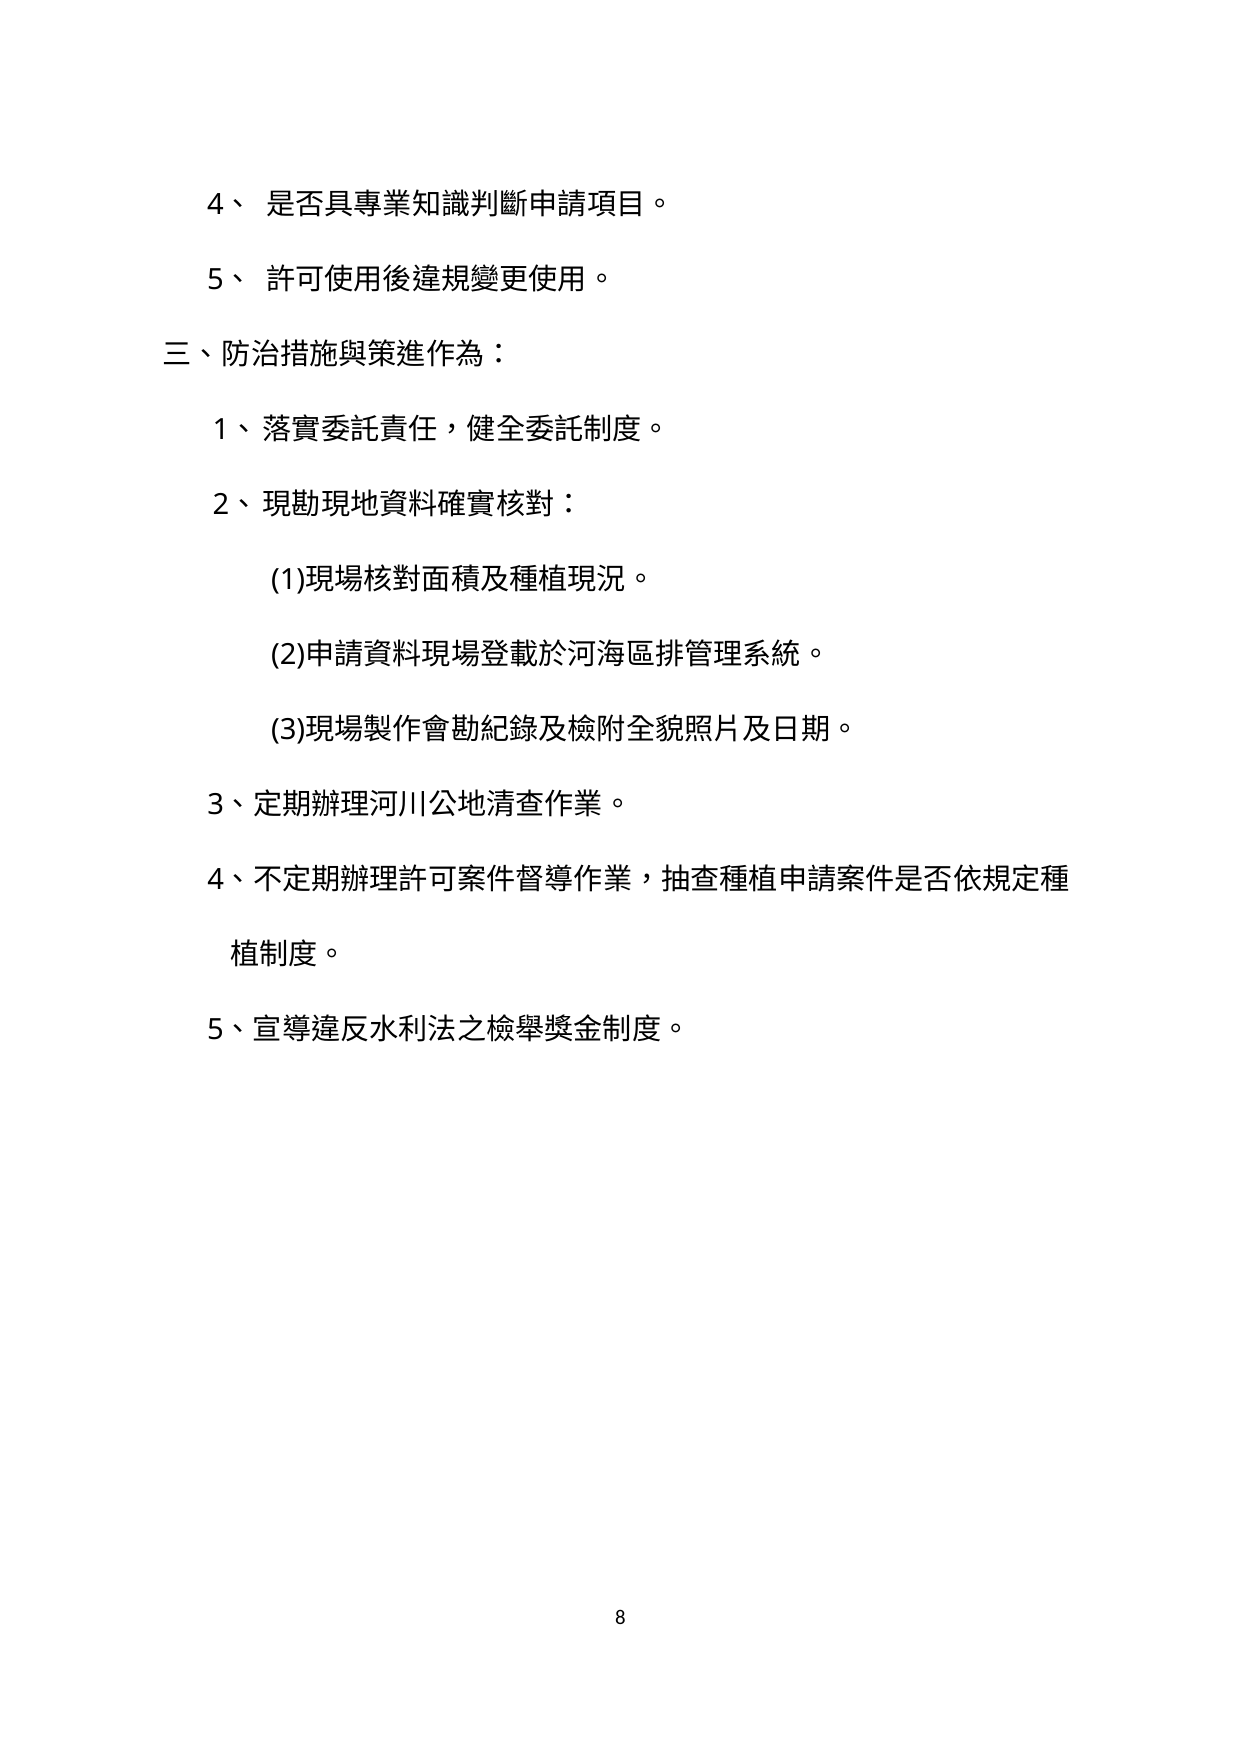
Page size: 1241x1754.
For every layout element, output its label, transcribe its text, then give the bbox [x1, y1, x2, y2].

text 1、 落實委託責任，健全委託制度。 [212, 389, 1078, 464]
text 5、宣導違反水利法之檢舉獎金制度。 [207, 989, 1078, 1064]
list 許可使用後違規變更使用。 [207, 239, 1078, 314]
text 3、定期辦理河川公地清查作業。 [207, 764, 1078, 839]
text (3)現場製作會勘紀錄及檢附全貌照片及日期。 [212, 689, 1078, 764]
list 是否具專業知識判斷申請項目。 [207, 164, 1078, 239]
list 防治措施與策進作為： [162, 314, 1078, 389]
text 4、不定期辦理許可案件督導作業，抽查種植申請案件是否依規定種 [207, 839, 1078, 914]
text (2)申請資料現場登載於河海區排管理系統。 [212, 614, 1078, 689]
text (1)現場核對面積及種植現況。 [212, 539, 1078, 614]
text 植制度。 [207, 914, 1078, 989]
text 2、 現勘現地資料確實核對： [212, 464, 1078, 539]
